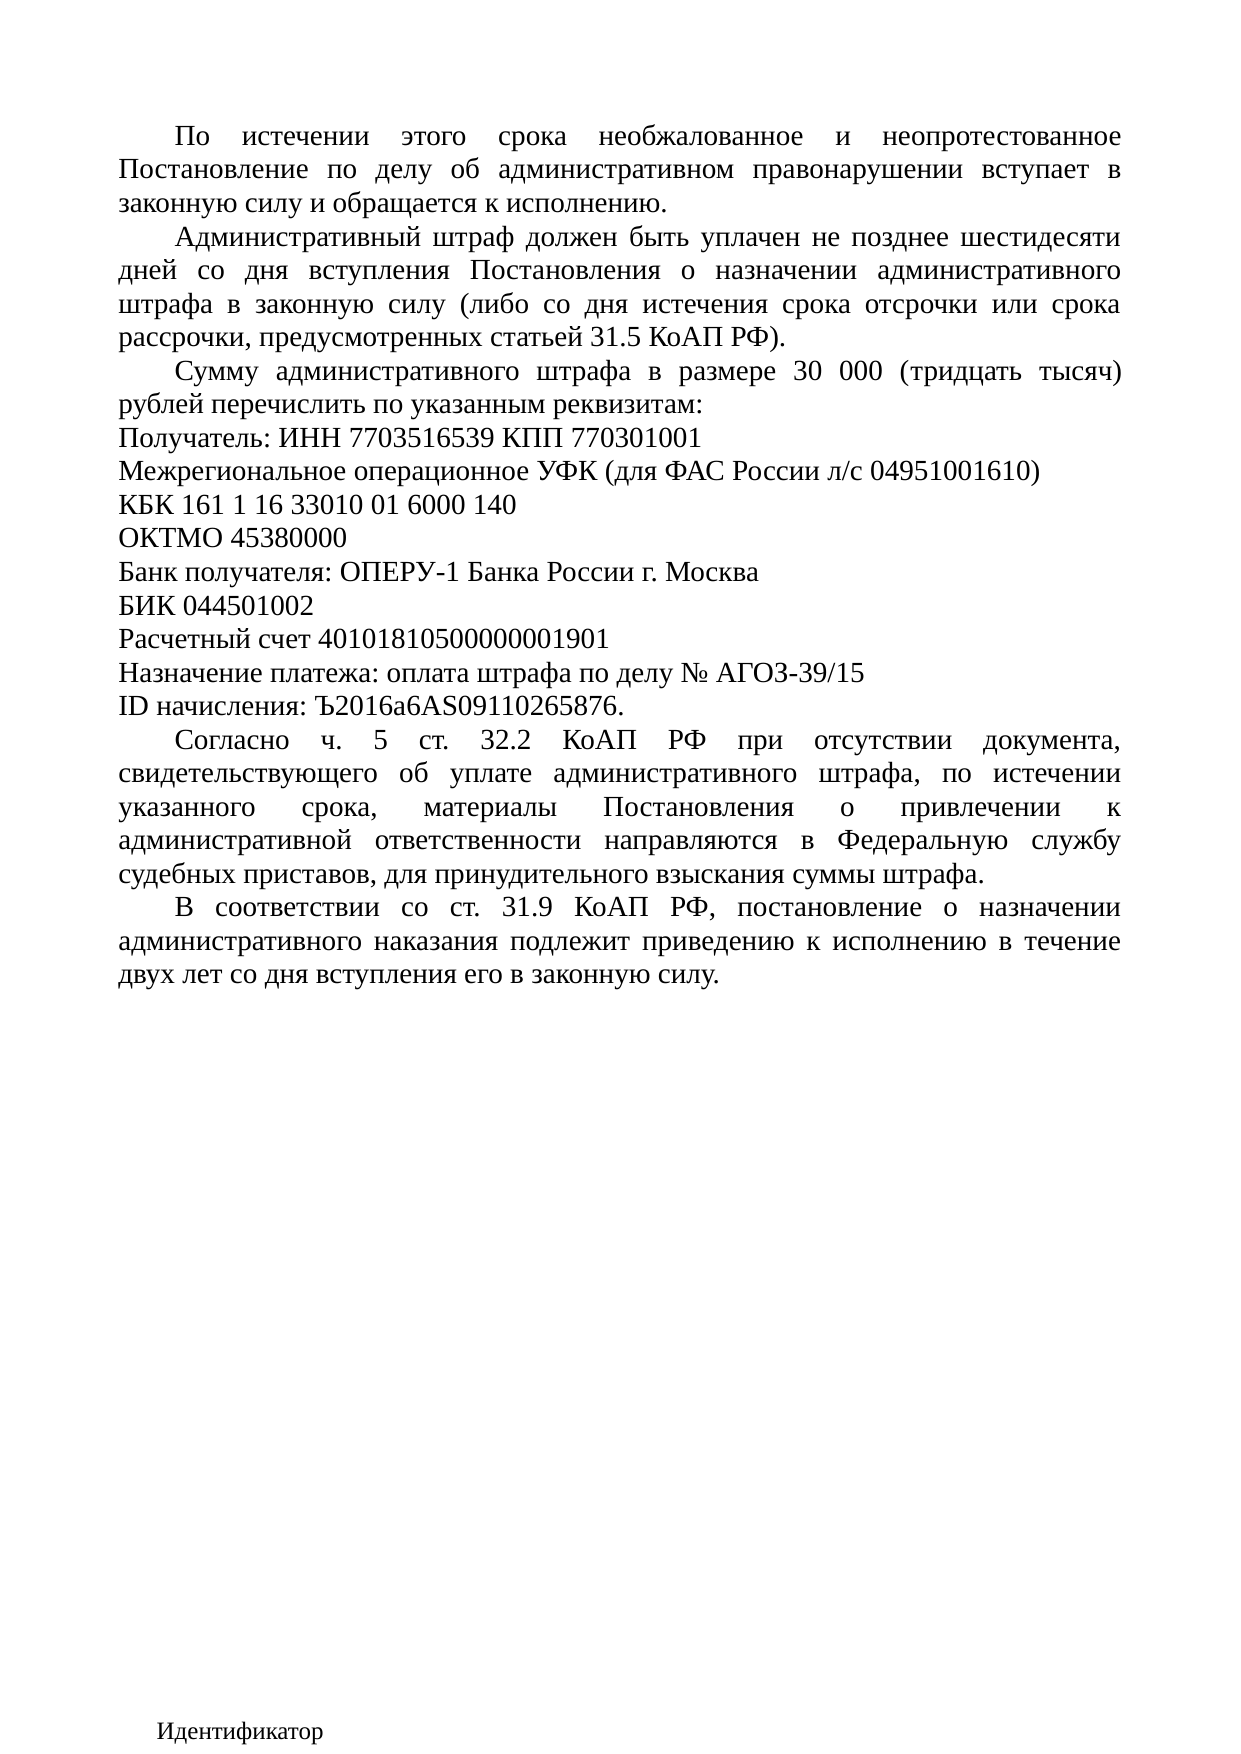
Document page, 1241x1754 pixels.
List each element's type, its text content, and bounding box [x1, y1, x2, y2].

text В соответствии со ст. 31.9 КоАП РФ, постановление о назначении административного наказания подлежит приведению к исполнению в течение двух лет со дня вступления его в законную силу. [118, 889, 1122, 990]
text Сумму административного штрафа в размере 30 000 (тридцать тысяч) рублей перечислить по указанным реквизитам: [118, 353, 1122, 420]
text Получатель: ИНН 7703516539 КПП 770301001 Межрегиональное операционное УФК (для ФАС России л/с 04951001610) КБК 161 1 16 33010 01 6000 140 ОКТМО 45380000 Банк получателя: ОПЕРУ-1 Банка России г. Москва БИК 044501002 Расчетный счет 40101810500000001901 Назначение платежа: оплата штрафа по делу № АГОЗ-39/15 [118, 420, 1122, 688]
text ID начисления: Ъ2016a6AS09110265876. [118, 688, 1122, 722]
text Административный штраф должен быть уплачен не позднее шестидесяти дней со дня вступления Постановления о назначении административного штрафа в законную силу (либо со дня истечения срока отсрочки или срока рассрочки, предусмотренных статьей 31.5 КоАП РФ). [118, 219, 1122, 353]
text Согласно ч. 5 ст. 32.2 КоАП РФ при отсутствии документа, свидетельствующего об уплате административного штрафа, по истечении указанного срока, материалы Постановления о привлечении к административной ответственности направляются в Федеральную службу судебных приставов, для принудительного взыскания суммы штрафа. [118, 722, 1122, 889]
text По истечении этого срока необжалованное и неопротестованное Постановление по делу об административном правонарушении вступает в законную силу и обращается к исполнению. [118, 118, 1122, 219]
